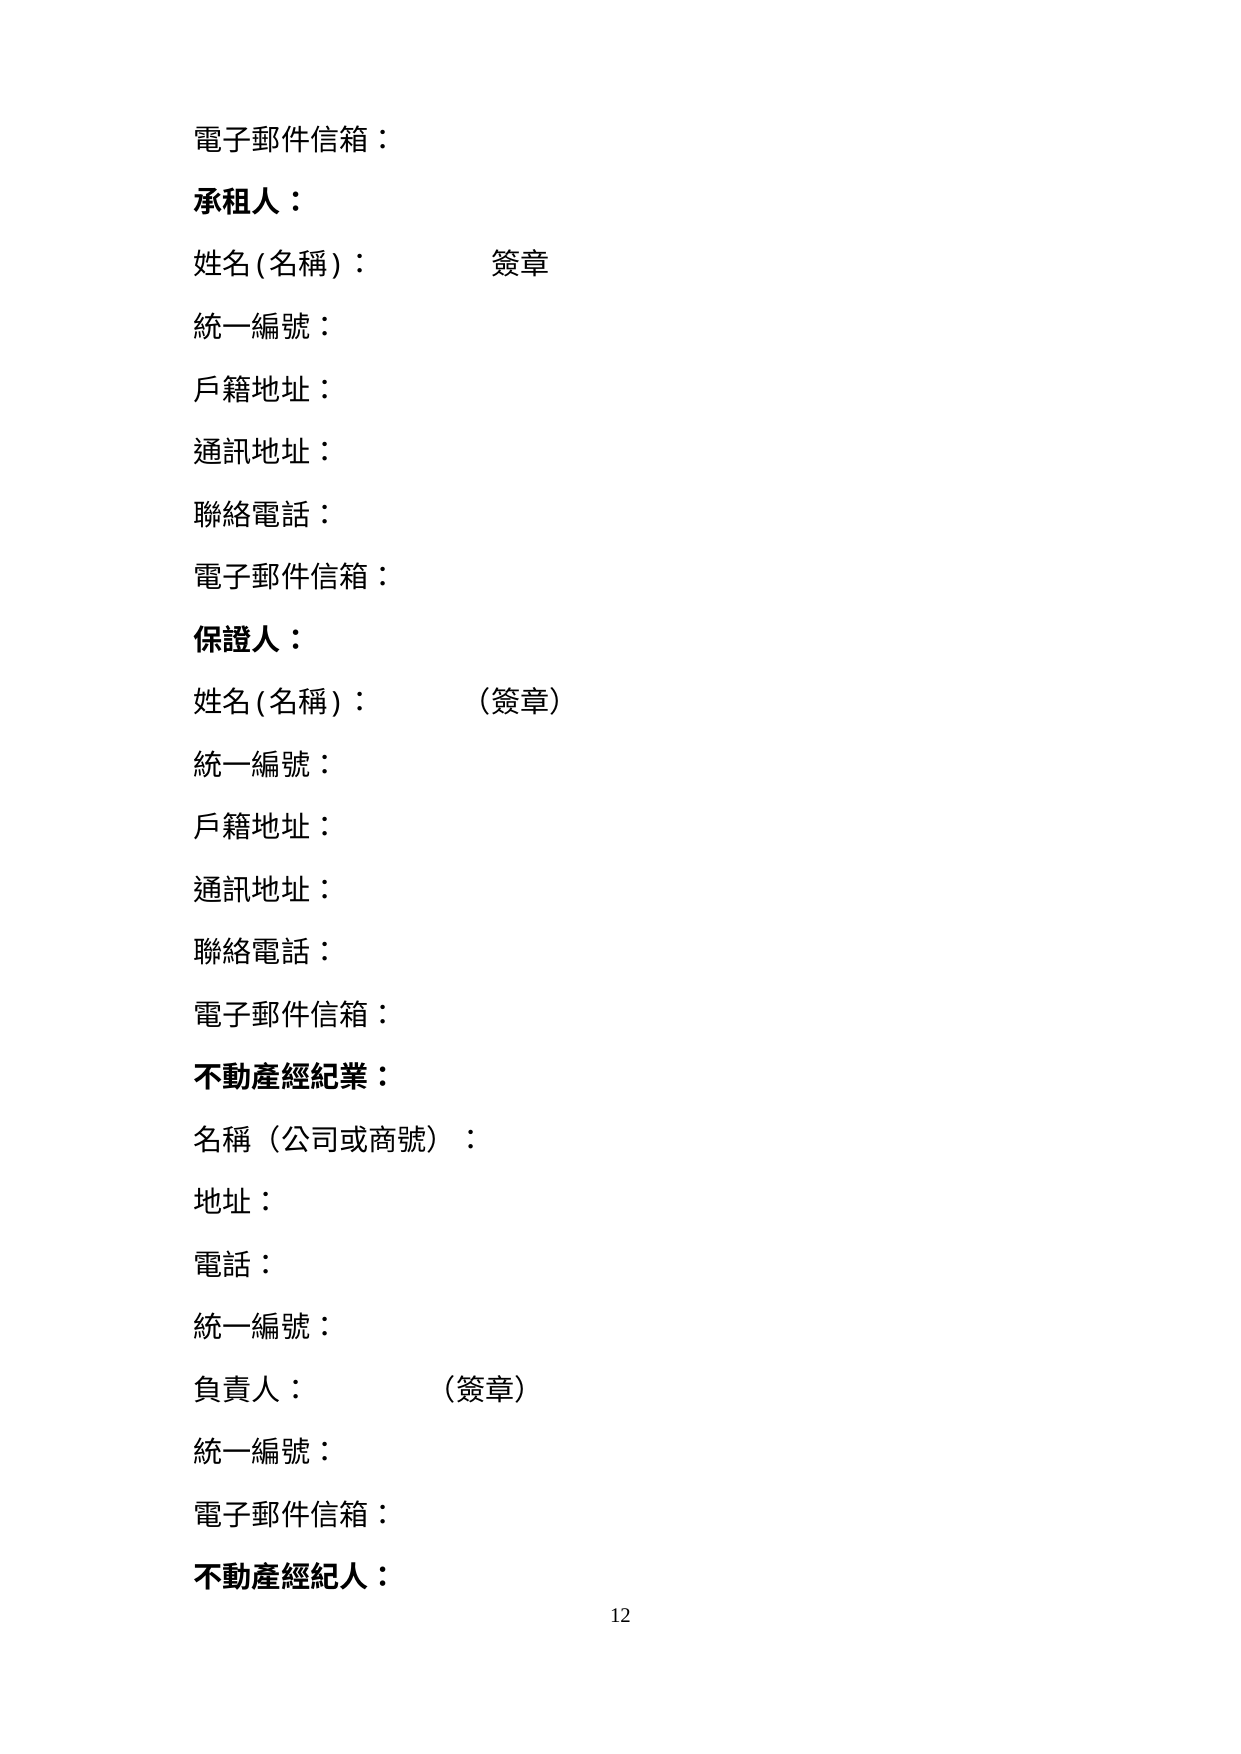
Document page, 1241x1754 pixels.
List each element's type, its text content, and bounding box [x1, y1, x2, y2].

text 電子郵件信箱： [186, 971, 1053, 1033]
text 聯絡電話： [186, 471, 1053, 533]
text 電子郵件信箱： [186, 96, 1053, 158]
text 電話： [186, 1221, 1053, 1283]
text 統一編號： [186, 721, 1053, 783]
text 統一編號： [186, 1408, 1053, 1471]
text 戶籍地址： [186, 783, 1053, 846]
text 戶籍地址： [186, 346, 1053, 408]
text 不動產經紀人： [186, 1533, 1053, 1596]
text 電子郵件信箱： [186, 533, 1053, 596]
text 保證人： [186, 596, 1053, 658]
text 承租人： [186, 158, 1053, 221]
text 通訊地址： [186, 846, 1053, 908]
text 聯絡電話： [186, 908, 1053, 971]
text 電子郵件信箱： [186, 1471, 1053, 1533]
text 統一編號： [186, 283, 1053, 346]
text 名稱（公司或商號）： [186, 1096, 1053, 1158]
text 姓名(名稱)： 簽章 [186, 221, 1053, 283]
text 姓名(名稱)： （簽章） [186, 658, 1053, 721]
text 通訊地址： [186, 408, 1053, 471]
text 負責人： （簽章） [186, 1346, 1053, 1408]
text 不動產經紀業： [186, 1033, 1053, 1096]
text 統一編號： [186, 1283, 1053, 1346]
text 地址： [186, 1158, 1053, 1221]
